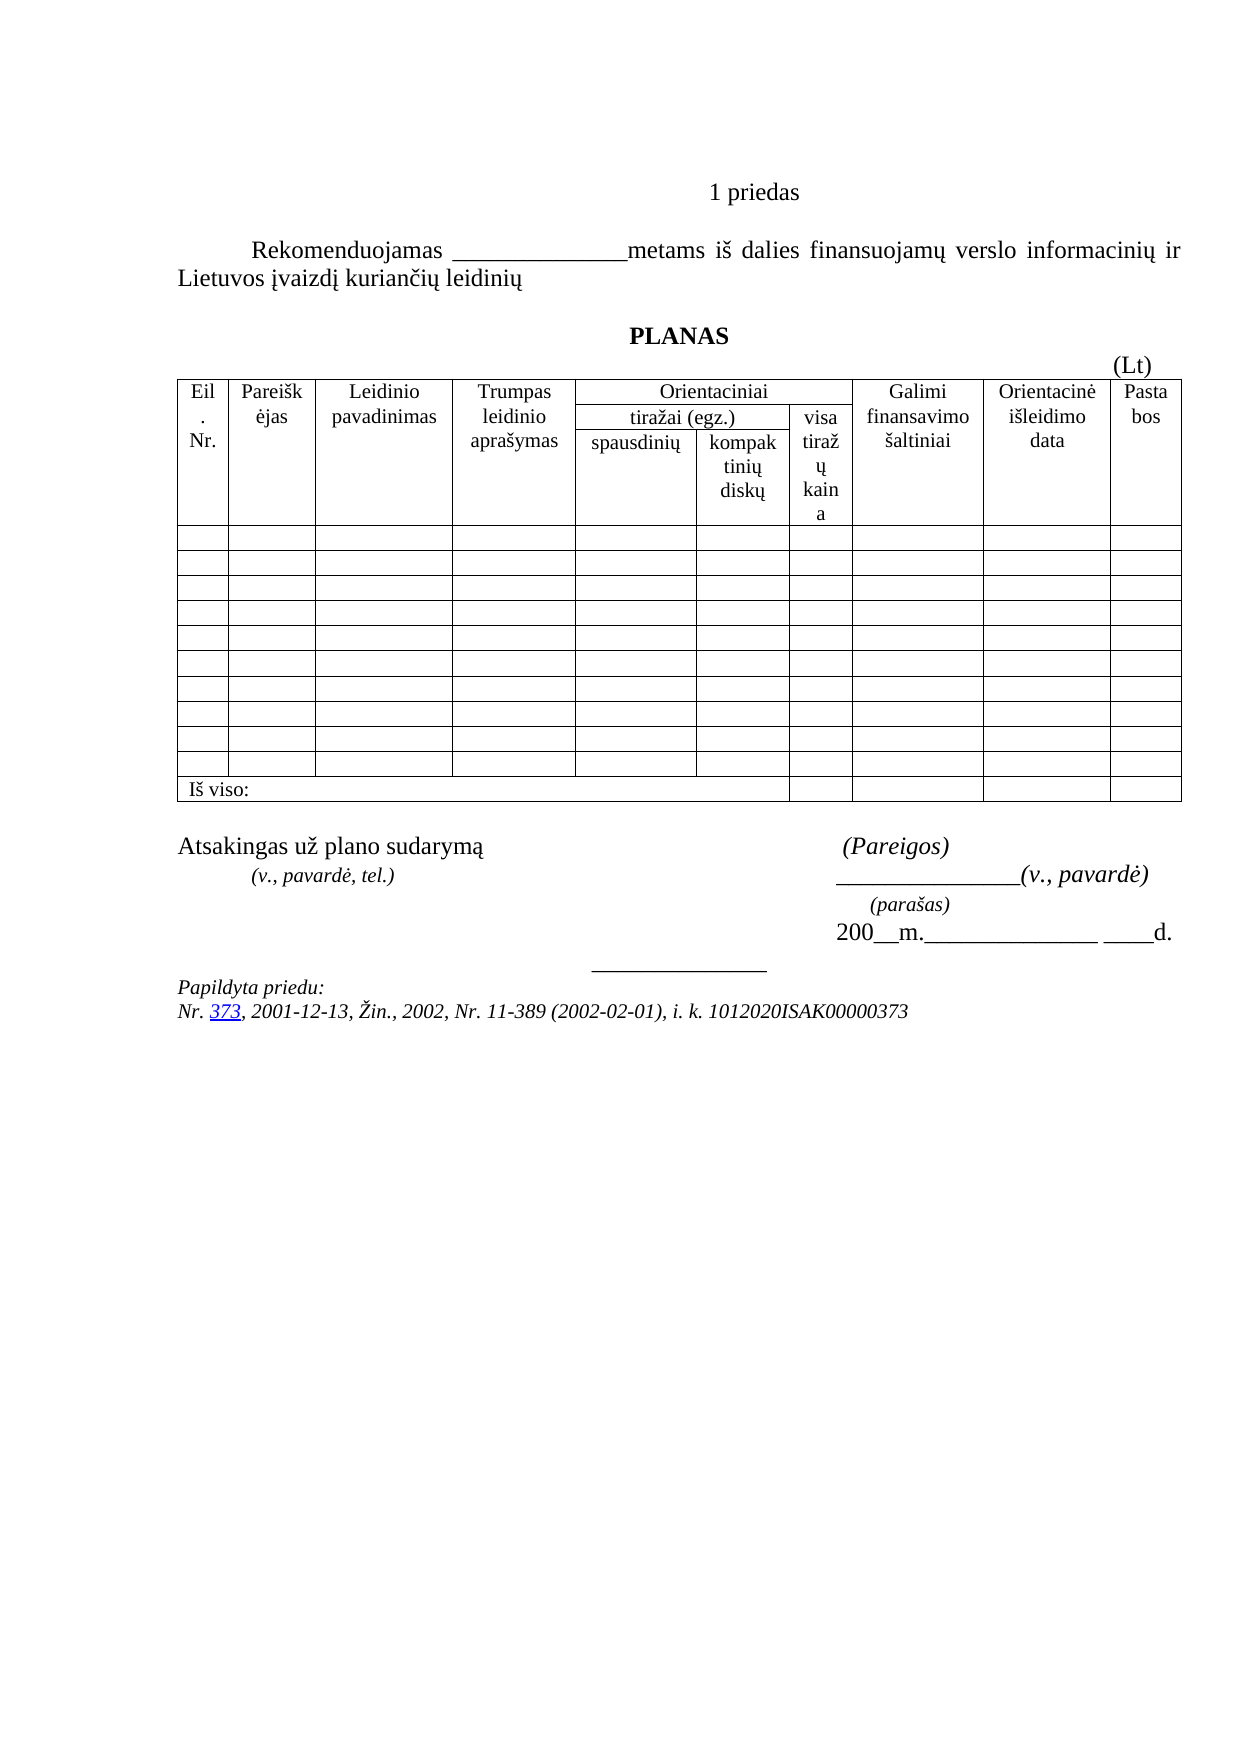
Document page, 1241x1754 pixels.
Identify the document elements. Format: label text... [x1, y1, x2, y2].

table_cell [790, 677, 852, 701]
text (v., pavardė, tel.) (v., pavardė) [177, 859, 1181, 888]
table_cell [576, 727, 696, 751]
table_cell [853, 626, 983, 650]
table_cell [316, 601, 452, 625]
table_cell [229, 752, 315, 776]
table_cell [576, 526, 696, 550]
table_cell [178, 601, 228, 625]
table_cell [453, 601, 575, 625]
table_cell [178, 526, 228, 550]
table_cell [853, 727, 983, 751]
table_cell visa tiražų kaina [790, 405, 852, 525]
table_cell [453, 551, 575, 575]
table_cell [316, 752, 452, 776]
table_cell [790, 727, 852, 751]
table_cell [178, 702, 228, 726]
table_cell [853, 601, 983, 625]
table_cell [316, 651, 452, 676]
table_cell [790, 526, 852, 550]
table_cell [576, 576, 696, 600]
table_cell [229, 651, 315, 676]
table_cell [853, 702, 983, 726]
table_cell [229, 601, 315, 625]
text ______________ [177, 946, 1181, 974]
table_cell [316, 551, 452, 575]
table_cell [790, 601, 852, 625]
table_cell [178, 651, 228, 676]
table_cell [853, 576, 983, 600]
table_cell [853, 677, 983, 701]
table_header Trumpas leidinio aprašymas [453, 380, 575, 525]
table_cell [697, 551, 789, 575]
table_header Eil. Nr. [178, 380, 228, 525]
table_cell [316, 702, 452, 726]
table_cell [697, 702, 789, 726]
table_cell [853, 551, 983, 575]
table_cell tiražai (egz.) [576, 405, 789, 429]
table_cell [984, 651, 1110, 676]
table_cell [1111, 626, 1181, 650]
table_cell [697, 576, 789, 600]
text 200__m. ____d. [177, 917, 1181, 946]
table_header Orientacinė išleidimo data [984, 380, 1110, 525]
table_cell [178, 727, 228, 751]
table_cell [576, 702, 696, 726]
table_header Galimi finansavimo šaltiniai [853, 380, 983, 525]
table_cell [178, 576, 228, 600]
table_cell [453, 626, 575, 650]
table_cell [1111, 576, 1181, 600]
table_cell [1111, 551, 1181, 575]
table_cell kompaktinių diskų [697, 430, 789, 525]
table_cell [576, 677, 696, 701]
table_cell [229, 626, 315, 650]
table_cell [984, 677, 1110, 701]
table_cell [453, 651, 575, 676]
text (Lt) [177, 350, 1181, 378]
table_cell [453, 702, 575, 726]
table_cell [178, 677, 228, 701]
table_cell spausdinių [576, 430, 696, 525]
table_cell [697, 651, 789, 676]
table_cell [984, 601, 1110, 625]
table_cell [576, 601, 696, 625]
text Atsakingas už plano sudarymą (Pareigos) [177, 831, 1181, 859]
table_cell [697, 752, 789, 776]
table_cell [853, 777, 983, 801]
table_cell [697, 677, 789, 701]
text Nr. 373, 2001-12-13, Žin., 2002, Nr. 11-389 (2002-02-01), i. k. 1012020ISAK00000373 [177, 999, 1181, 1023]
table_cell [453, 576, 575, 600]
table_cell [790, 551, 852, 575]
table_cell [697, 626, 789, 650]
table_header Orientaciniai [576, 380, 852, 403]
table_header Leidinio pavadinimas [316, 380, 452, 525]
table_cell [1111, 601, 1181, 625]
table_cell [576, 626, 696, 650]
table_cell [453, 727, 575, 751]
table_cell [1111, 651, 1181, 676]
table_cell [984, 777, 1110, 801]
table_cell [1111, 727, 1181, 751]
table_cell [984, 752, 1110, 776]
table_cell [316, 677, 452, 701]
table_cell [790, 651, 852, 676]
table_cell [1111, 777, 1181, 801]
text 1 priedas [177, 177, 1181, 206]
table_cell [790, 777, 852, 801]
table_cell [316, 626, 452, 650]
table_cell [984, 626, 1110, 650]
table_cell [790, 626, 852, 650]
table_header Pastabos [1111, 380, 1181, 525]
text Papildyta priedu: [177, 974, 1181, 999]
table_cell [229, 526, 315, 550]
table_cell [229, 551, 315, 575]
table_cell [229, 576, 315, 600]
table_cell [316, 526, 452, 550]
table_cell [178, 626, 228, 650]
table_cell [984, 702, 1110, 726]
text (parašas) [177, 888, 1181, 917]
table_cell [853, 651, 983, 676]
table_cell [1111, 526, 1181, 550]
table_header Pareiškėjas [229, 380, 315, 525]
table_cell [984, 727, 1110, 751]
table_cell [453, 752, 575, 776]
table_cell [853, 752, 983, 776]
table_cell [229, 702, 315, 726]
table_cell [1111, 752, 1181, 776]
text Rekomenduojamas ______________metams iš dalies finansuojamų verslo informacinių ir Lietuvos įvaizdį kuriančių leidinių [177, 235, 1181, 292]
table_cell [697, 601, 789, 625]
table_cell [178, 551, 228, 575]
table_cell Iš viso: [178, 777, 789, 801]
table_cell [453, 526, 575, 550]
table_cell [790, 702, 852, 726]
table_cell [576, 551, 696, 575]
table_cell [853, 526, 983, 550]
table_cell [984, 551, 1110, 575]
table_cell [229, 677, 315, 701]
table_cell [790, 752, 852, 776]
table_cell [697, 526, 789, 550]
table_cell [178, 752, 228, 776]
table_cell [229, 727, 315, 751]
table_cell [316, 727, 452, 751]
table_cell [984, 526, 1110, 550]
table_cell [1111, 677, 1181, 701]
table_cell [453, 677, 575, 701]
table_cell [576, 651, 696, 676]
table_cell [576, 752, 696, 776]
table_cell [984, 576, 1110, 600]
table_cell [790, 576, 852, 600]
table_cell [316, 576, 452, 600]
table_cell [1111, 702, 1181, 726]
table_cell [697, 727, 789, 751]
text PLANAS [177, 321, 1181, 350]
